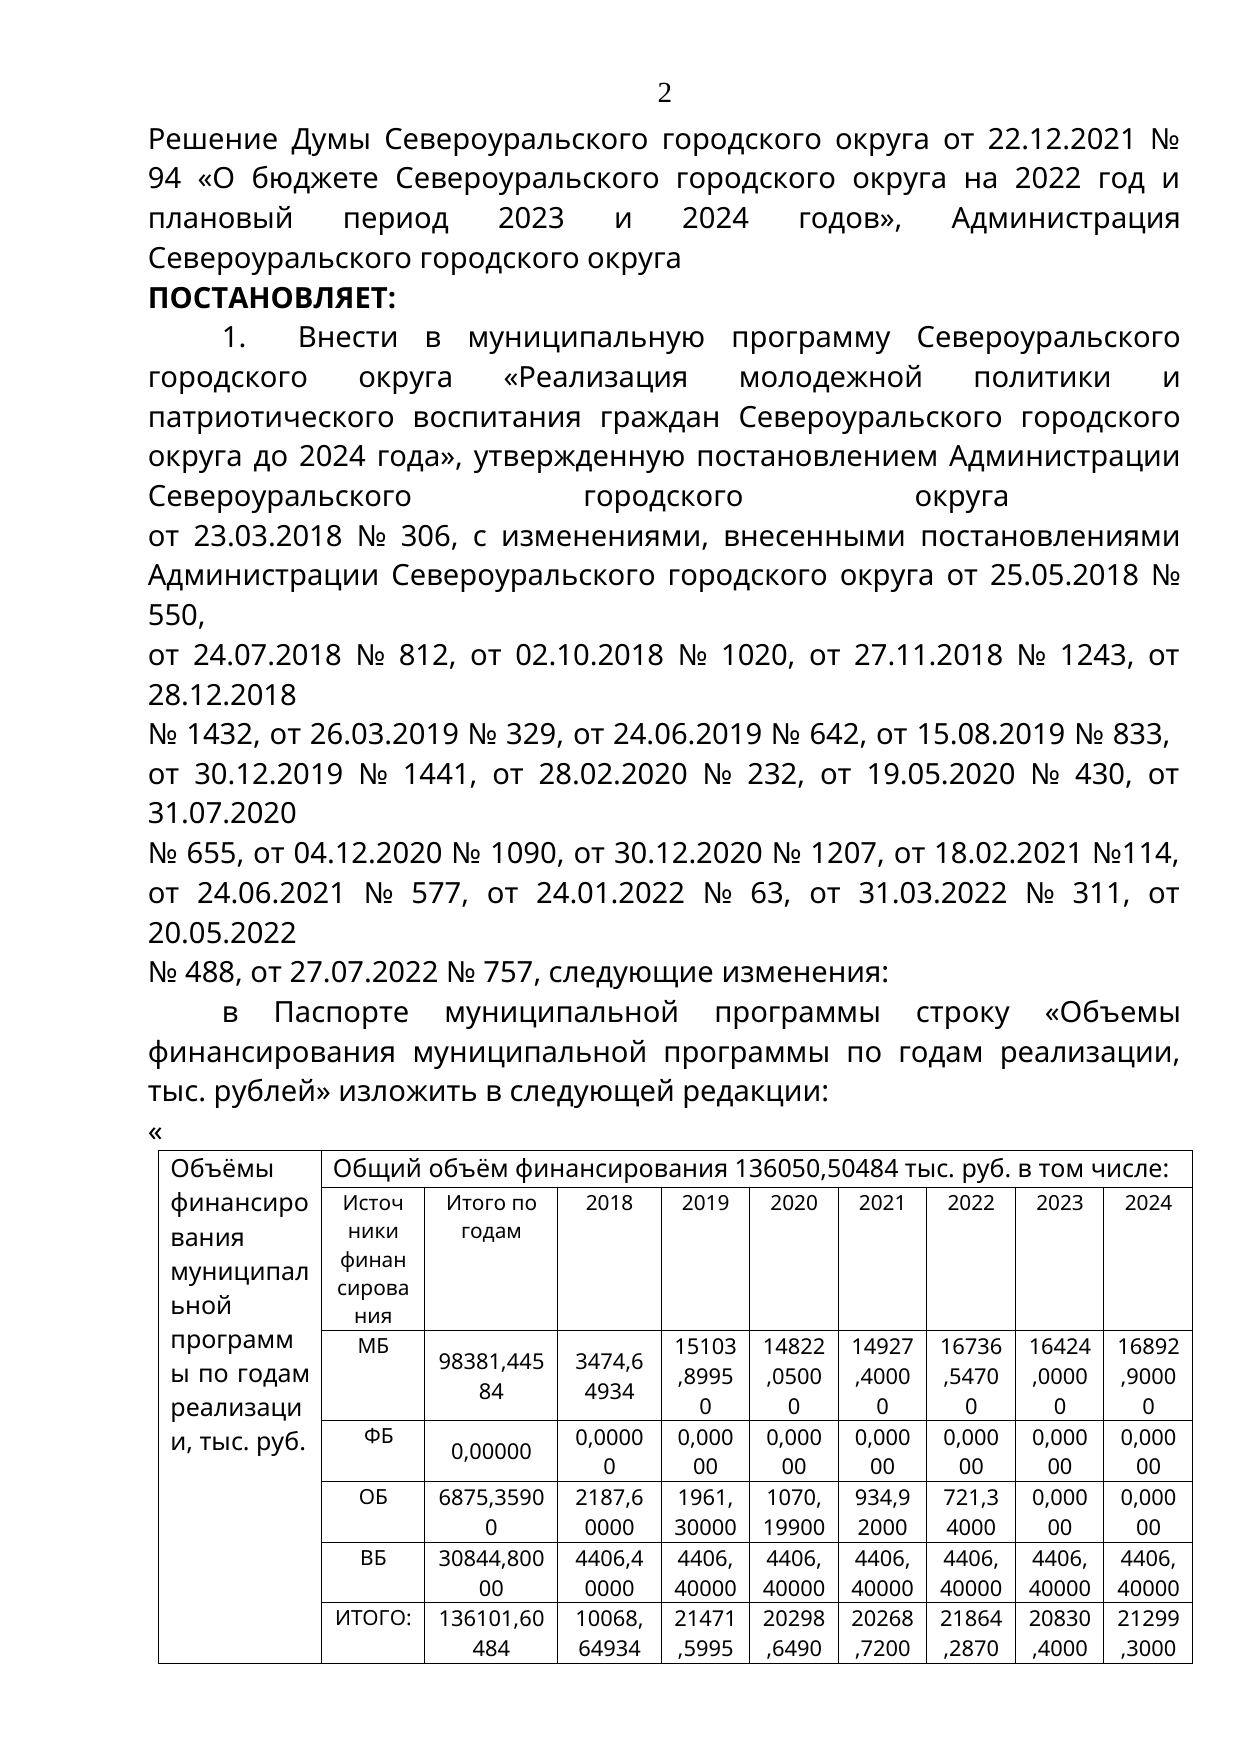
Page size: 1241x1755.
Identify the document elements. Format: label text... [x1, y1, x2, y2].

table_cell 16424,00000 [1016, 1331, 1103, 1420]
table_cell 0,00000 [1016, 1421, 1103, 1481]
table_header Объёмы финансирования муниципальной программы по годам реализации, тыс. руб. [159, 1151, 321, 1663]
table_cell 2019 [662, 1188, 749, 1330]
table_cell 136101,60484 [425, 1603, 557, 1663]
table_cell 21864,2870 [927, 1603, 1015, 1663]
table_cell 20298,6490 [750, 1603, 838, 1663]
table_cell 14927,40000 [839, 1331, 926, 1420]
table_cell 2018 [558, 1188, 661, 1330]
table_cell 0,00000 [425, 1421, 557, 1481]
table_cell 0,00000 [1104, 1421, 1192, 1481]
table_cell 4406,40000 [1104, 1543, 1192, 1602]
table_cell 4406,40000 [1016, 1543, 1103, 1602]
text ПОСТАНОВЛЯЕТ: [148, 277, 1181, 317]
table_cell 14822,05000 [750, 1331, 838, 1420]
table_cell 4406,40000 [839, 1543, 926, 1602]
table_cell Итого по годам [425, 1188, 557, 1330]
table_cell 0,00000 [1104, 1482, 1192, 1542]
table_cell МБ [322, 1331, 424, 1420]
table_cell 20268,7200 [839, 1603, 926, 1663]
table_cell ОБ [322, 1482, 424, 1542]
table_cell 2023 [1016, 1188, 1103, 1330]
table_cell 0,00000 [558, 1421, 661, 1481]
text в Паспорте муниципальной программы строку «Объемы финансирования муниципальной программы по годам реализации, тыс. рублей» изложить в следующей редакции: [148, 991, 1181, 1110]
table_cell 1961,30000 [662, 1482, 749, 1542]
text « [148, 1110, 1181, 1150]
list Внести в муниципальную программу Североуральского городского округа «Реализация молодежной политики и патриотического воспитания граждан Североуральского городского округа до 2024 года», утвержденную постановлением Администрации Североуральского городского округа от 23.03.2018 № 306, с изменениями, внесенными постановлениями Администрации Североуральского городского округа от 25.05.2018 № 550, от 24.07.2018 № 812, от 02.10.2018 № 1020, от 27.11.2018 № 1243, от 28.12.2018 № 1432, от 26.03.2019 № 329, от 24.06.2019 № 642, от 15.08.2019 № 833, от 30.12.2019 № 1441, от 28.02.2020 № 232, от 19.05.2020 № 430, от 31.07.2020 № 655, от 04.12.2020 № 1090, от 30.12.2020 № 1207, от 18.02.2021 №114, от 24.06.2021 № 577, от 24.01.2022 № 63, от 31.03.2022 № 311, от 20.05.2022 № 488, от 27.07.2022 № 757, следующие изменения: [148, 317, 1181, 991]
table_cell 6875,35900 [425, 1482, 557, 1542]
table_cell 30844,80000 [425, 1543, 557, 1602]
table_cell 4406,40000 [662, 1543, 749, 1602]
table_cell 10068,64934 [558, 1603, 661, 1663]
table_cell 21471,5995 [662, 1603, 749, 1663]
table_cell 16892,90000 [1104, 1331, 1192, 1420]
table_cell 1070,19900 [750, 1482, 838, 1542]
table_cell 934,92000 [839, 1482, 926, 1542]
table_cell 21299,3000 [1104, 1603, 1192, 1663]
table_cell 2020 [750, 1188, 838, 1330]
table_header Общий объём финансирования 136050,50484 тыс. руб. в том числе: [322, 1151, 1192, 1187]
table_cell 2024 [1104, 1188, 1192, 1330]
table_cell 4406,40000 [750, 1543, 838, 1602]
table_cell Источ ники финан сирова ния [322, 1188, 424, 1330]
table_cell ФБ [322, 1421, 424, 1481]
table_cell 98381,44584 [425, 1331, 557, 1420]
table_cell 0,00000 [927, 1421, 1015, 1481]
table_cell 20830,4000 [1016, 1603, 1103, 1663]
table_cell 2187,60000 [558, 1482, 661, 1542]
table_cell 0,00000 [750, 1421, 838, 1481]
table_cell 2021 [839, 1188, 926, 1330]
table_cell 4406,40000 [558, 1543, 661, 1602]
text Решение Думы Североуральского городского округа от 22.12.2021 № 94 «О бюджете Североуральского городского округа на 2022 год и плановый период 2023 и 2024 годов», Администрация Североуральского городского округа [148, 118, 1181, 277]
table_cell 15103,89950 [662, 1331, 749, 1420]
table_cell 0,00000 [1016, 1482, 1103, 1542]
table_cell ИТОГО: [322, 1603, 424, 1663]
table_cell 721,34000 [927, 1482, 1015, 1542]
table_cell 4406,40000 [927, 1543, 1015, 1602]
table_cell 2022 [927, 1188, 1015, 1330]
table_cell ВБ [322, 1543, 424, 1602]
table_cell 3474,64934 [558, 1331, 661, 1420]
table_cell 0,00000 [662, 1421, 749, 1481]
table_cell 16736,54700 [927, 1331, 1015, 1420]
table_cell 0,00000 [839, 1421, 926, 1481]
